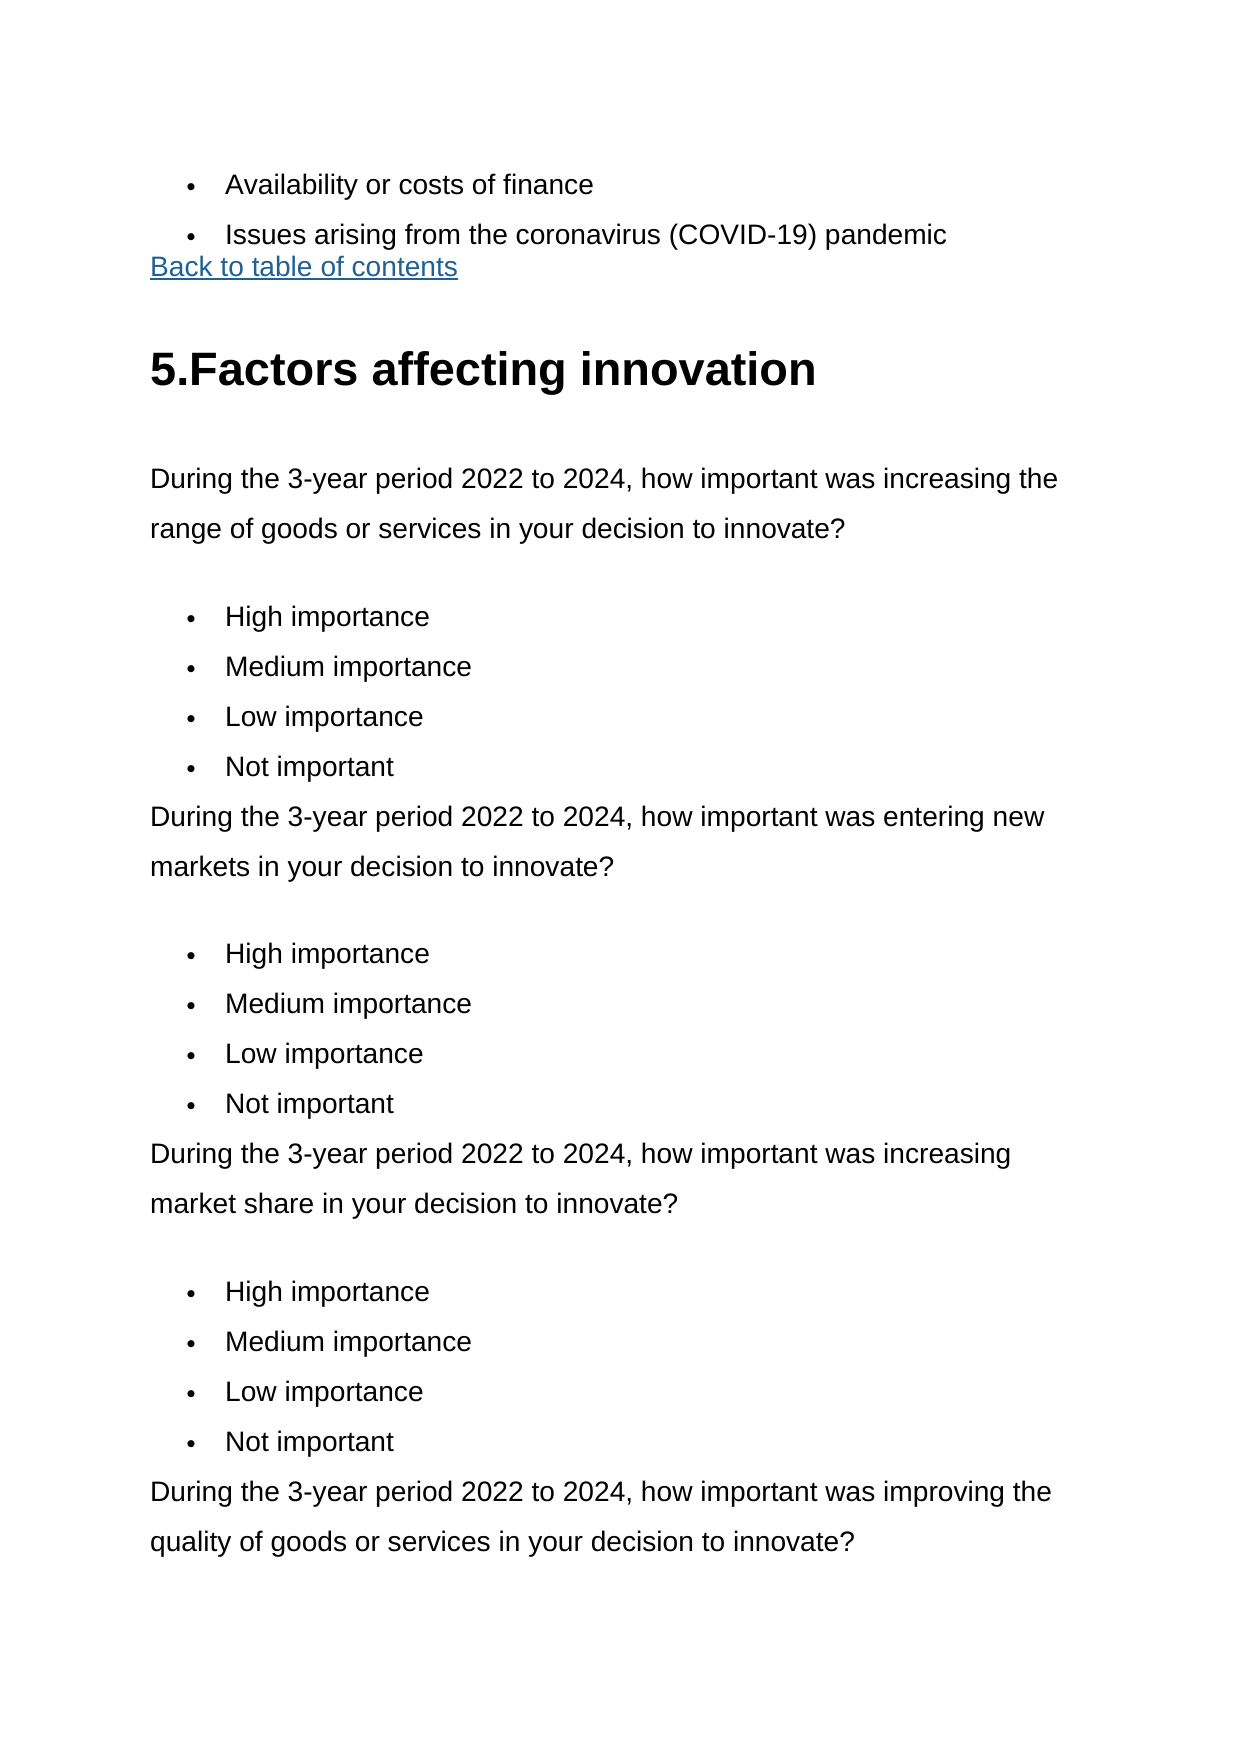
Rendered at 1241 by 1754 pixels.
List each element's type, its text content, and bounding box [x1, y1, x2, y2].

text During the 3-year period 2022 to 2024, how important was entering new markets in your decision to innovate? [150, 782, 1090, 882]
list Low importance [187, 682, 1090, 732]
text Back to table of contents [150, 250, 1090, 282]
text During the 3-year period 2022 to 2024, how important was increasing market share in your decision to innovate? [150, 1120, 1090, 1220]
list Medium importance [187, 632, 1090, 682]
list High importance [187, 582, 1090, 632]
list Low importance [187, 1020, 1090, 1070]
text During the 3-year period 2022 to 2024, how important was increasing the range of goods or services in your decision to innovate? [150, 445, 1090, 545]
subtitle 5.Factors affecting innovation [150, 332, 1090, 395]
list Not important [187, 1070, 1090, 1120]
list Availability or costs of finance [187, 150, 1090, 200]
list High importance [187, 1257, 1090, 1307]
list Not important [187, 1407, 1090, 1457]
list Medium importance [187, 1307, 1090, 1357]
list Medium importance [187, 970, 1090, 1020]
text During the 3-year period 2022 to 2024, how important was improving the quality of goods or services in your decision to innovate? [150, 1457, 1090, 1557]
list Issues arising from the coronavirus (COVID-19) pandemic [187, 200, 1090, 250]
list Low importance [187, 1357, 1090, 1407]
list High importance [187, 920, 1090, 970]
list Not important [187, 732, 1090, 782]
